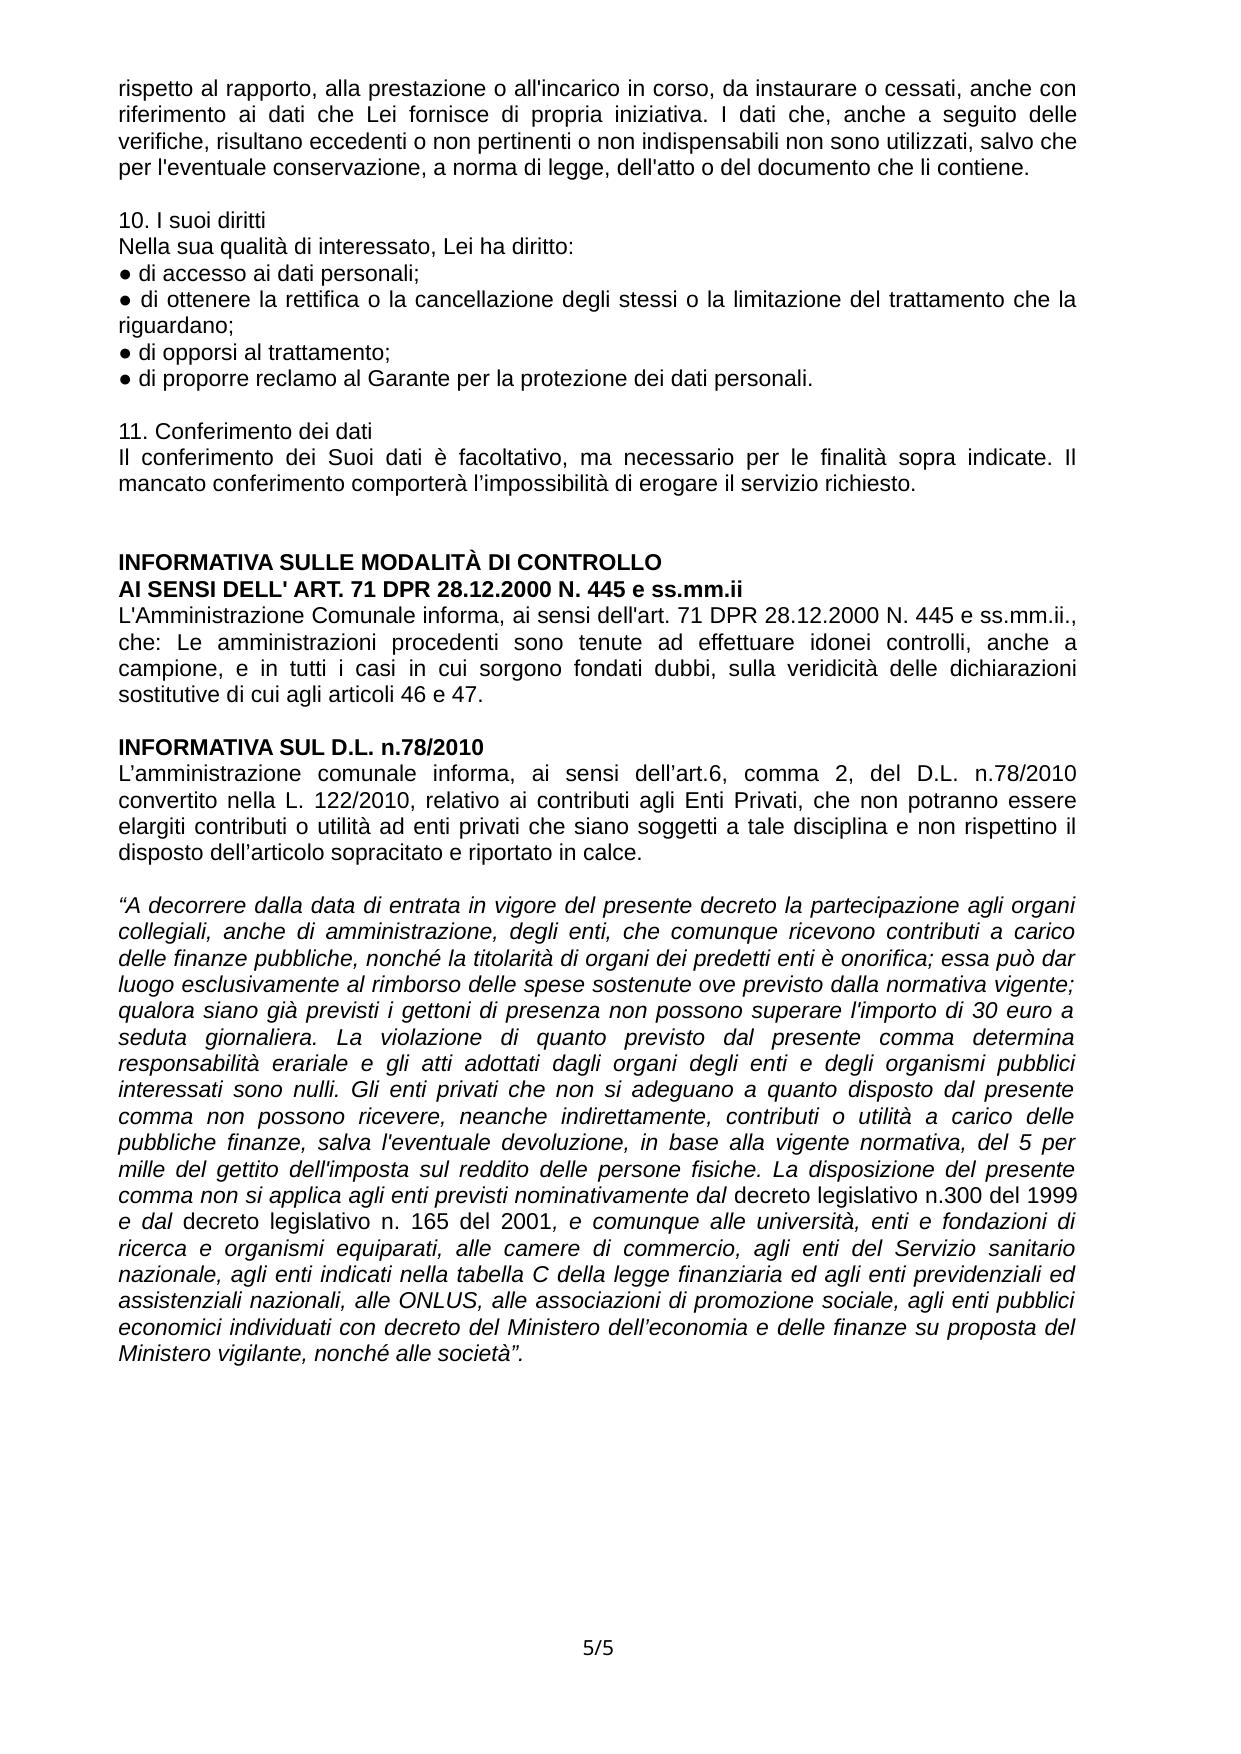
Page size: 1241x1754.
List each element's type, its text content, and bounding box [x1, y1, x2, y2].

text Il conferimento dei Suoi dati è facoltativo, ma necessario per le finalità sopra indicate. Il mancato conferimento comporterà l’impossibilità di erogare il servizio richiesto. [118, 444, 1078, 497]
text ● di accesso ai dati personali; [118, 259, 1078, 286]
text ● di proporre reclamo al Garante per la protezione dei dati personali. [118, 365, 1078, 391]
text L’amministrazione comunale informa, ai sensi dell’art.6, comma 2, del D.L. n.78/2010 convertito nella L. 122/2010, relativo ai contributi agli Enti Privati, che non potranno essere elargiti contributi o utilità ad enti privati che siano soggetti a tale disciplina e non rispettino il disposto dell’articolo sopracitato e riportato in calce. [118, 760, 1078, 866]
text ● di ottenere la rettifica o la cancellazione degli stessi o la limitazione del trattamento che la riguardano; [118, 286, 1078, 338]
text Nella sua qualità di interessato, Lei ha diritto: [118, 233, 1078, 259]
text ● di opporsi al trattamento; [118, 338, 1078, 365]
text L'Amministrazione Comunale informa, ai sensi dell'art. 71 DPR 28.12.2000 N. 445 e ss.mm.ii., che: Le amministrazioni procedenti sono tenute ad effettuare idonei controlli, anche a campione, e in tutti i casi in cui sorgono fondati dubbi, sulla veridicità delle dichiarazioni sostitutive di cui agli articoli 46 e 47. [118, 602, 1078, 707]
text INFORMATIVA SULLE MODALITÀ DI CONTROLLO [118, 549, 1078, 576]
text AI SENSI DELL' ART. 71 DPR 28.12.2000 N. 445 e ss.mm.ii [118, 576, 1078, 602]
text INFORMATIVA SUL D.L. n.78/2010 [118, 734, 1078, 760]
text 11. Conferimento dei dati [118, 418, 1078, 444]
text 10. I suoi diritti [118, 207, 1078, 233]
text rispetto al rapporto, alla prestazione o all'incarico in corso, da instaurare o cessati, anche con riferimento ai dati che Lei fornisce di propria iniziativa. I dati che, anche a seguito delle verifiche, risultano eccedenti o non pertinenti o non indispensabili non sono utilizzati, salvo che per l'eventuale conservazione, a norma di legge, dell'atto o del documento che li contiene. [118, 75, 1078, 180]
text “A decorrere dalla data di entrata in vigore del presente decreto la partecipazione agli organi collegiali, anche di amministrazione, degli enti, che comunque ricevono contributi a carico delle finanze pubbliche, nonché la titolarità di organi dei predetti enti è onorifica; essa può dar luogo esclusivamente al rimborso delle spese sostenute ove previsto dalla normativa vigente; qualora siano già previsti i gettoni di presenza non possono superare l'importo di 30 euro a seduta giornaliera. La violazione di quanto previsto dal presente comma determina responsabilità erariale e gli atti adottati dagli organi degli enti e degli organismi pubblici interessati sono nulli. Gli enti privati che non si adeguano a quanto disposto dal presente comma non possono ricevere, neanche indirettamente, contributi o utilità a carico delle pubbliche finanze, salva l'eventuale devoluzione, in base alla vigente normativa, del 5 per mille del gettito dell'imposta sul reddito delle persone fisiche. La disposizione del presente comma non si applica agli enti previsti nominativamente dal decreto legislativo n.300 del 1999 e dal decreto legislativo n. 165 del 2001, e comunque alle università, enti e fondazioni di ricerca e organismi equiparati, alle camere di commercio, agli enti del Servizio sanitario nazionale, agli enti indicati nella tabella C della legge finanziaria ed agli enti previdenziali ed assistenziali nazionali, alle ONLUS, alle associazioni di promozione sociale, agli enti pubblici economici individuati con decreto del Ministero dell’economia e delle finanze su proposta del Ministero vigilante, nonché alle società”. [118, 892, 1078, 1366]
